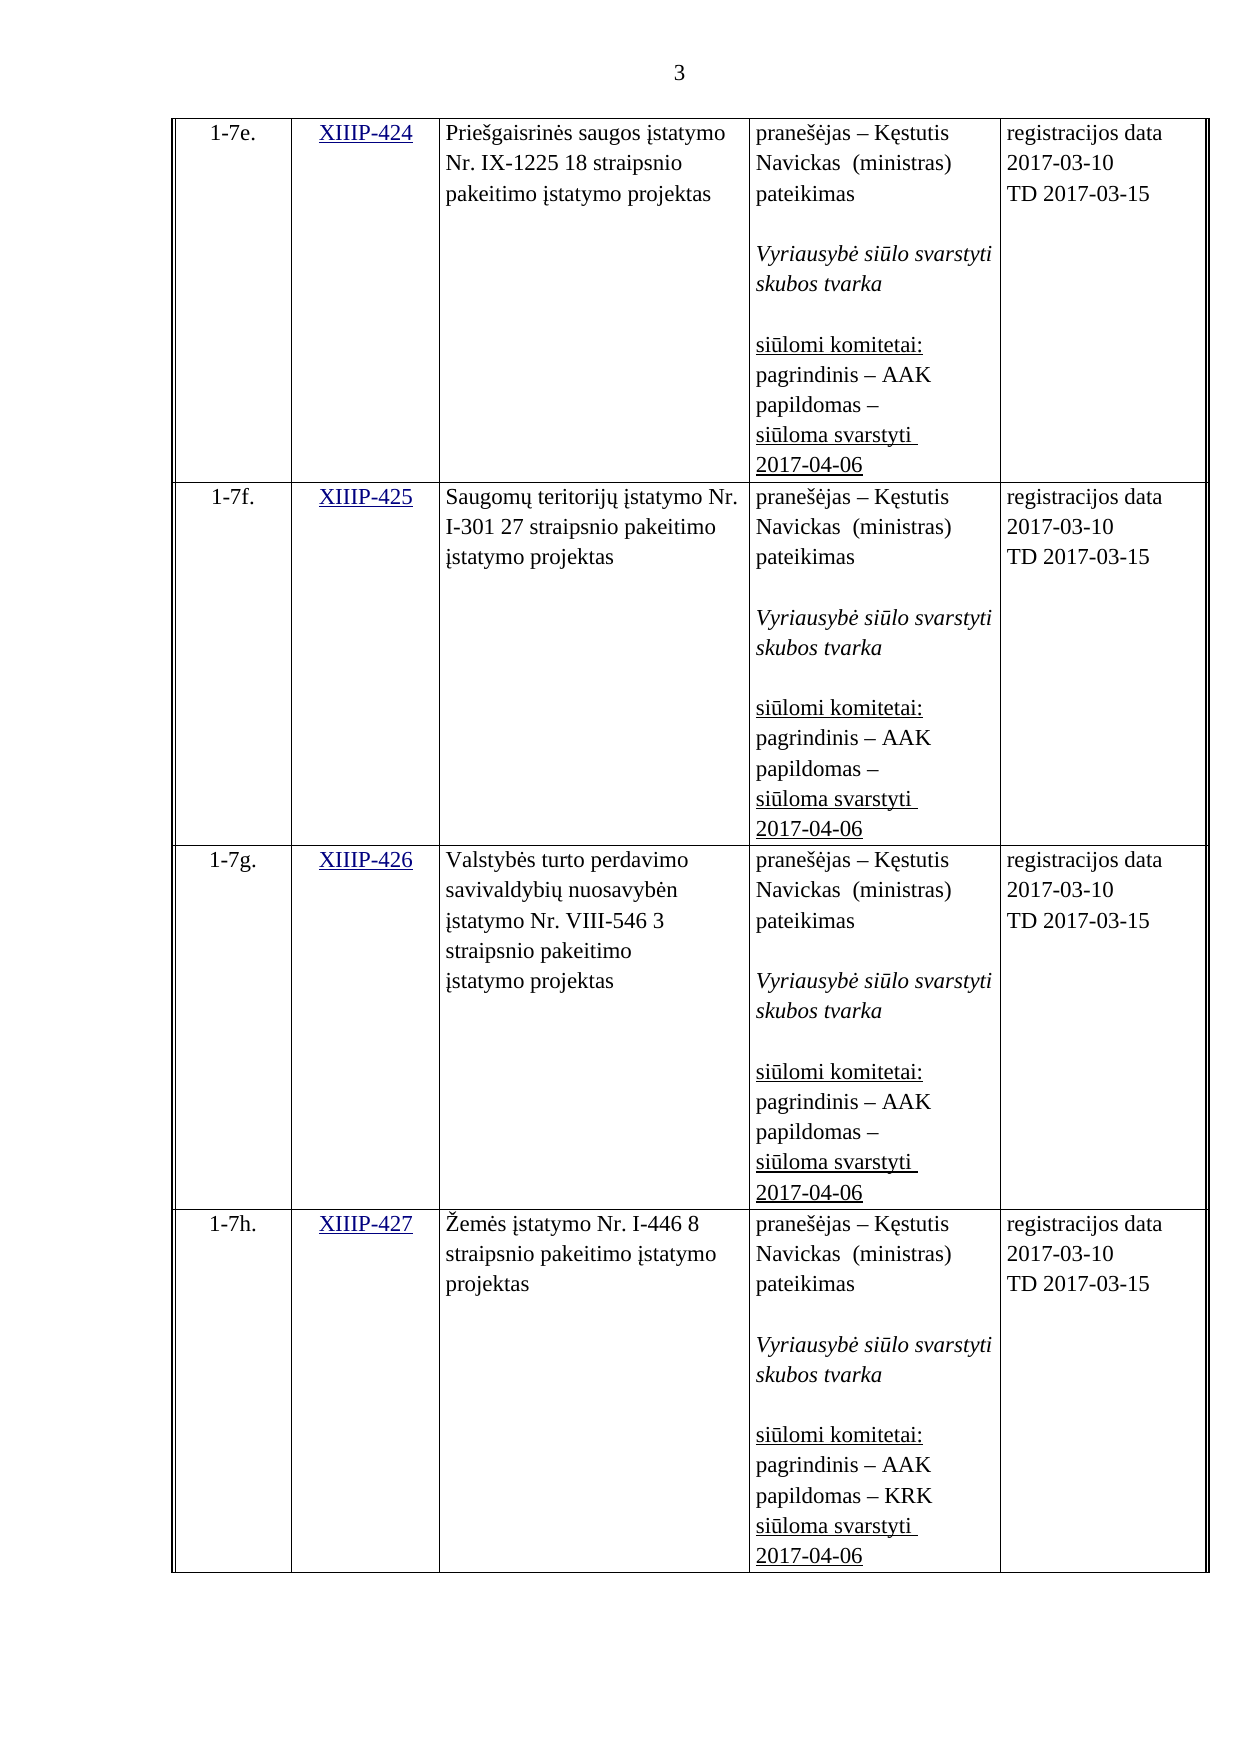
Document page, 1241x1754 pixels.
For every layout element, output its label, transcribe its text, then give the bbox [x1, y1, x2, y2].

table_cell XIIIP-427 [292, 1210, 439, 1572]
table_cell XIIIP-426 [292, 846, 439, 1209]
table_cell Priešgaisrinės saugos įstatymo Nr. IX-1225 18 straipsnio pakeitimo įstatymo projektas [440, 119, 749, 482]
table_cell pranešėjas – Kęstutis Navickas (ministras) pateikimas Vyriausybė siūlo svarstyti skubos tvarka siūlomi komitetai: pagrindinis – AAK papildomas – siūloma svarstyti 2017-04-06 [750, 483, 1000, 845]
table_cell 1-7g. [176, 846, 291, 1209]
table_cell registracijos data 2017-03-10 TD 2017-03-15 [1001, 1210, 1205, 1572]
table_cell pranešėjas – Kęstutis Navickas (ministras) pateikimas Vyriausybė siūlo svarstyti skubos tvarka siūlomi komitetai: pagrindinis – AAK papildomas – KRK siūloma svarstyti 2017-04-06 [750, 1210, 1000, 1572]
table_cell registracijos data 2017-03-10 TD 2017-03-15 [1001, 119, 1205, 482]
table_cell XIIIP-425 [292, 483, 439, 845]
table_cell pranešėjas – Kęstutis Navickas (ministras) pateikimas Vyriausybė siūlo svarstyti skubos tvarka siūlomi komitetai: pagrindinis – AAK papildomas – siūloma svarstyti 2017-04-06 [750, 846, 1000, 1209]
table_cell 1-7f. [176, 483, 291, 845]
table_cell Žemės įstatymo Nr. I-446 8 straipsnio pakeitimo įstatymo projektas [440, 1210, 749, 1572]
table_cell Saugomų teritorijų įstatymo Nr. I-301 27 straipsnio pakeitimo įstatymo projektas [440, 483, 749, 845]
table_cell pranešėjas – Kęstutis Navickas (ministras) pateikimas Vyriausybė siūlo svarstyti skubos tvarka siūlomi komitetai: pagrindinis – AAK papildomas – siūloma svarstyti 2017-04-06 [750, 119, 1000, 482]
table_cell Valstybės turto perdavimo savivaldybių nuosavybėn įstatymo Nr. VIII-546 3 straipsnio pakeitimo įstatymo projektas [440, 846, 749, 1209]
table_cell XIIIP-424 [292, 119, 439, 482]
table_cell 1-7h. [176, 1210, 291, 1572]
table_cell registracijos data 2017-03-10 TD 2017-03-15 [1001, 483, 1205, 845]
table_cell registracijos data 2017-03-10 TD 2017-03-15 [1001, 846, 1205, 1209]
table_cell 1-7e. [176, 119, 291, 482]
